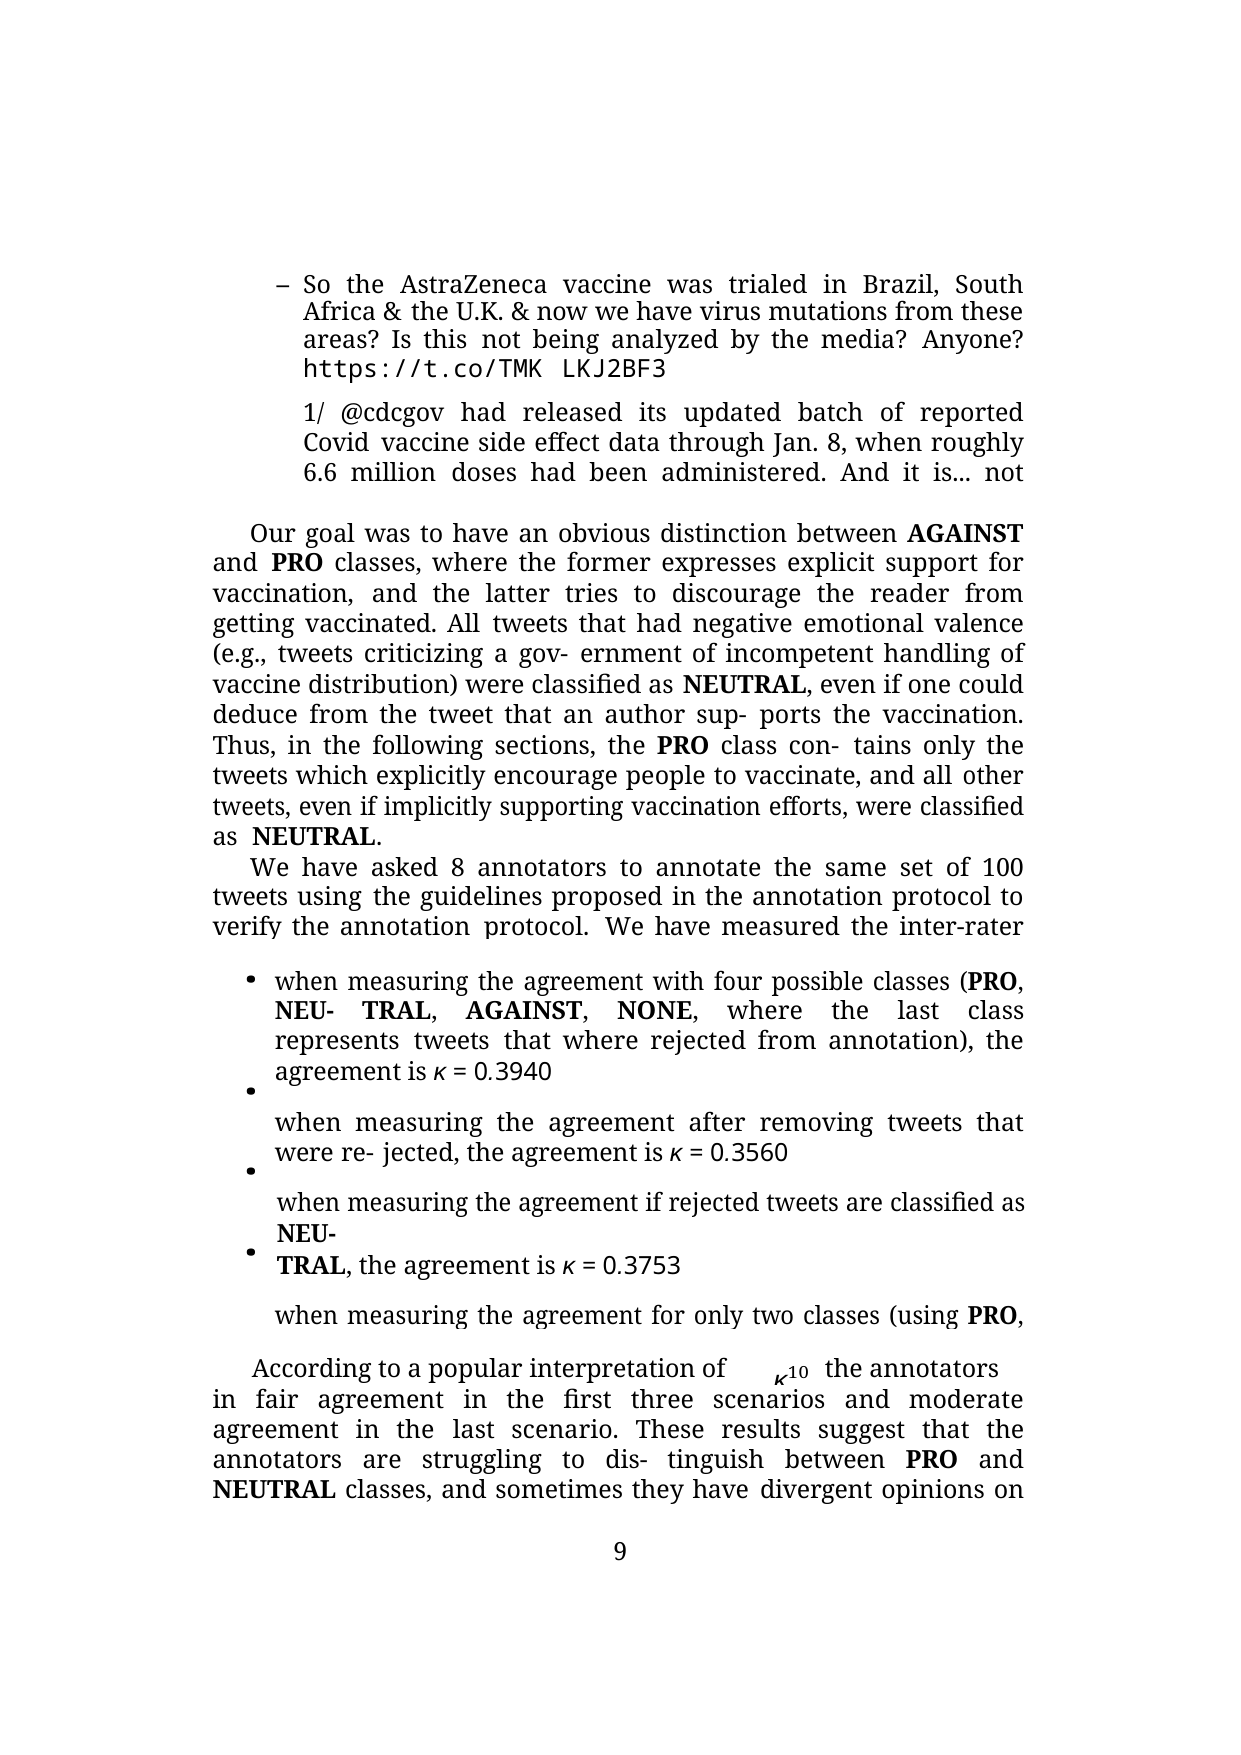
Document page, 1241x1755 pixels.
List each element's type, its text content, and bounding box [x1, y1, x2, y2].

text when measuring the agreement with four possible classes (PRO, NEU- TRAL, AGAINST, NONE, where the last class represents tweets that where rejected from annotation), the agreement is κ = 0.3940 [274, 966, 1024, 1087]
text • [245, 1238, 266, 1267]
list So the AstraZeneca vaccine was trialed in Brazil, South Africa & the U.K. & now we have virus mutations from these areas? Is this not being analyzed by the media? Anyone? https://t.co/TMK LKJ2BF3 [303, 271, 1024, 384]
text According to a popular interpretation of Fleiss’ [252, 1354, 766, 1384]
list 1/ @cdcgov had released its updated batch of reported Covid vaccine side effect data through Jan. 8, when roughly 6.6 million doses had been administered. And it is... not good. [303, 398, 1024, 491]
text • [245, 966, 266, 995]
text Our goal was to have an obvious distinction between AGAINST and PRO classes, where the former expresses explicit support for vaccination, and the latter tries to discourage the reader from getting vaccinated. All tweets that had negative emotional valence (e.g., tweets criticizing a gov- ernment of incompetent handling of vaccine distribution) were classified as NEUTRAL, even if one could deduce from the tweet that an author sup- ports the vaccination. Thus, in the following sections, the PRO class con- tains only the tweets which explicitly encourage people to vaccinate, and all other tweets, even if implicitly supporting vaccination efforts, were classified as NEUTRAL. [212, 518, 1024, 853]
text when measuring the agreement if rejected tweets are classified as NEU- [277, 1186, 1026, 1249]
text κ10, [773, 1352, 817, 1384]
text when measuring the agreement for only two classes (using PRO, NEU- TRAL and NONE as one class, and AGAINST as another class), the agreement is κ = 0.5419 [274, 1300, 1024, 1329]
text • [245, 1157, 266, 1186]
text TRAL, the agreement is κ = 0.3753 [277, 1249, 1026, 1281]
text • [245, 1077, 266, 1106]
text when measuring the agreement after removing tweets that were re- jected, the agreement is κ = 0.3560 [274, 1107, 1024, 1167]
text We have asked 8 annotators to annotate the same set of 100 tweets using the guidelines proposed in the annotation protocol to verify the annotation protocol. We have measured the inter-rater agreement using the Fliess’ κ coefficient5. The results were as follows: [212, 853, 1024, 939]
text the annotators are [824, 1354, 1026, 1384]
text in fair agreement in the first three scenarios and moderate agreement in the last scenario. These results suggest that the annotators are struggling to dis- tinguish between PRO and NEUTRAL classes, and sometimes they have divergent opinions on whether the tweet should be rejected from training. [212, 1385, 1024, 1504]
text 9 [613, 1537, 627, 1566]
